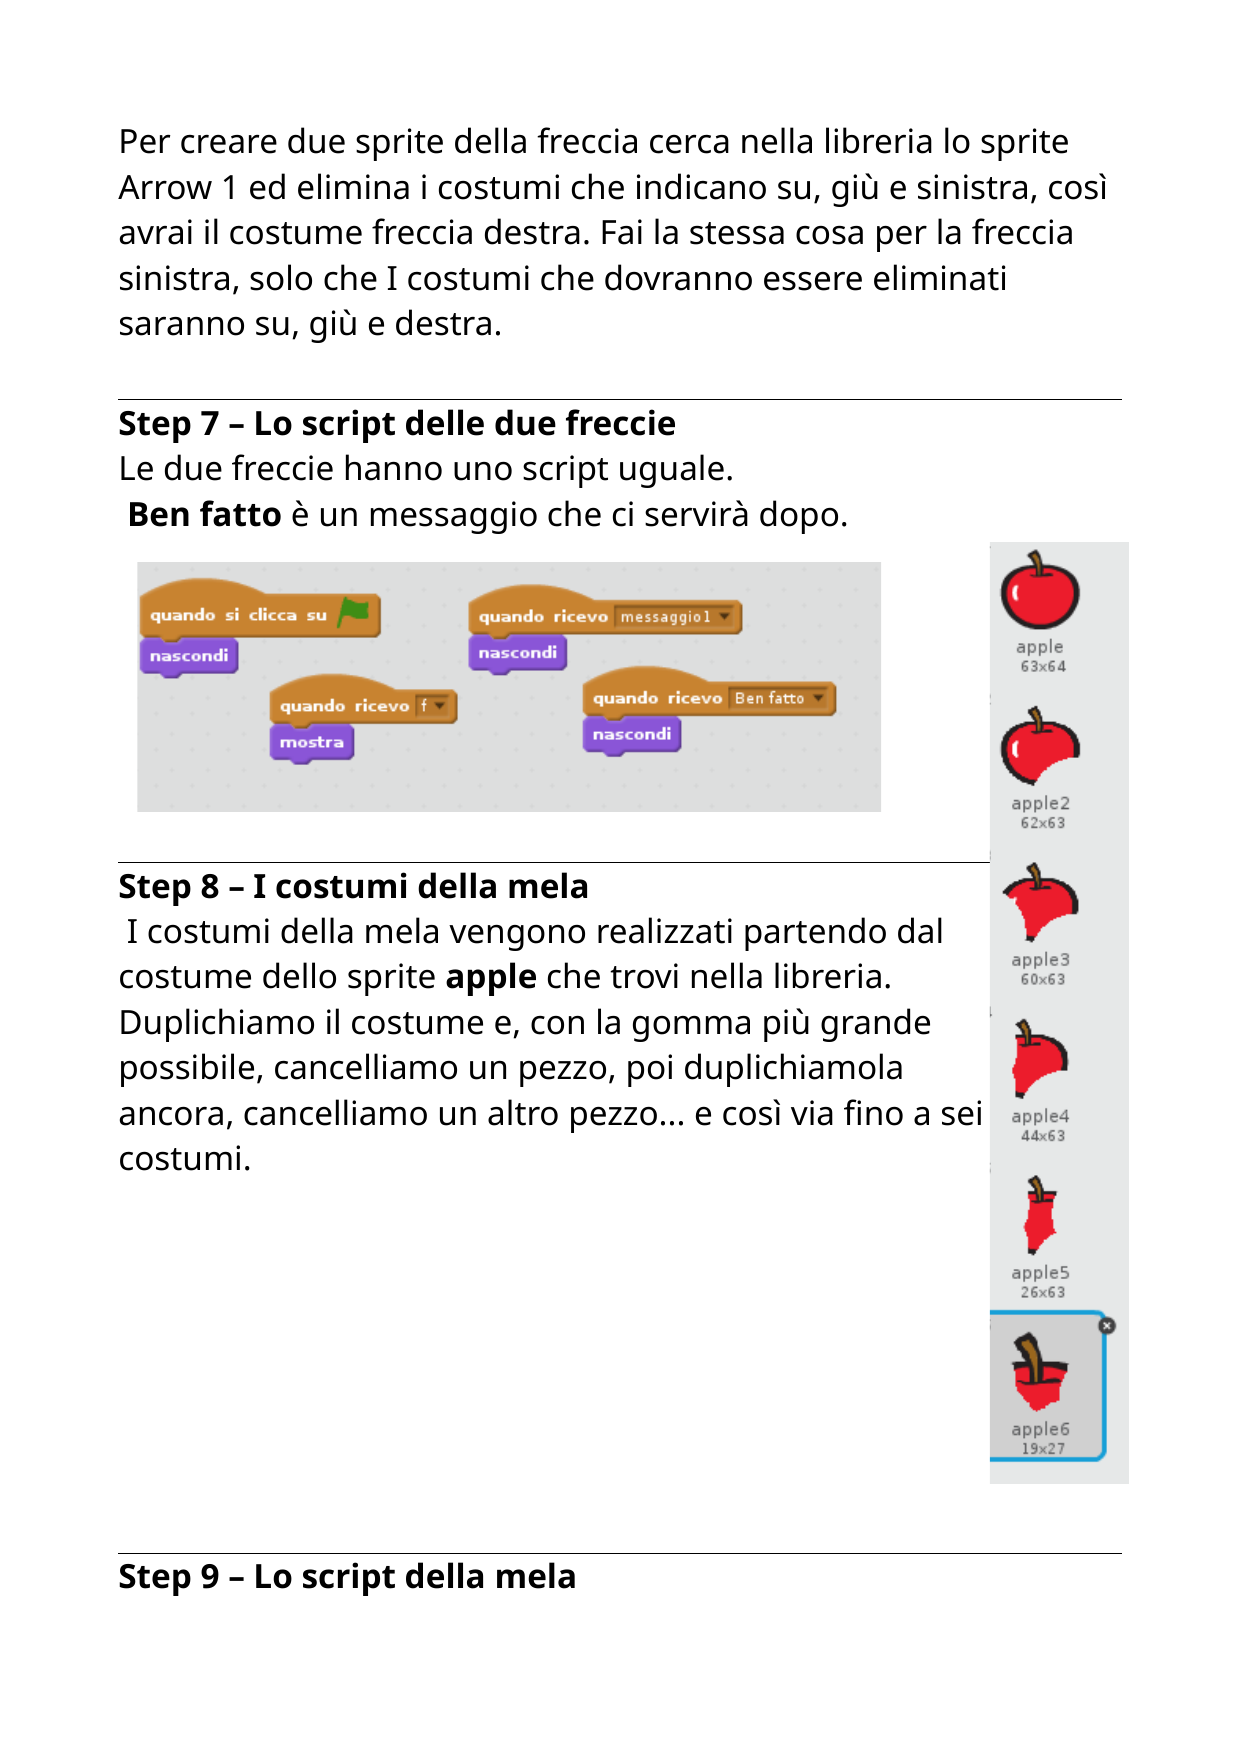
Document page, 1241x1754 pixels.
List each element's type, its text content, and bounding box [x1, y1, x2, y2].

picture [989, 542, 1129, 1484]
text Ben fatto è un messaggio che ci servirà dopo. [118, 490, 1122, 536]
text Step 8 – I costumi della mela [118, 863, 989, 908]
text Le due freccie hanno uno script uguale. [118, 445, 1122, 490]
text Per creare due sprite della freccia cerca nella libreria lo sprite Arrow 1 ed elimina i costumi che indicano su, giù e sinistra, così avrai il costume freccia destra. Fai la stessa cosa per la freccia sinistra, solo che I costumi che dovranno essere eliminati saranno su, giù e destra. [118, 118, 1122, 345]
text I costumi della mela vengono realizzati partendo dal costume dello sprite apple che trovi nella libreria. Duplichiamo il costume e, con la gomma più grande possibile, cancelliamo un pezzo, poi duplichiamola ancora, cancelliamo un altro pezzo... e così via fino a sei costumi. [118, 908, 989, 1180]
text Step 7 – Lo script delle due freccie [118, 400, 1122, 445]
picture [137, 562, 882, 812]
text Step 9 – Lo script della mela [118, 1554, 1122, 1598]
